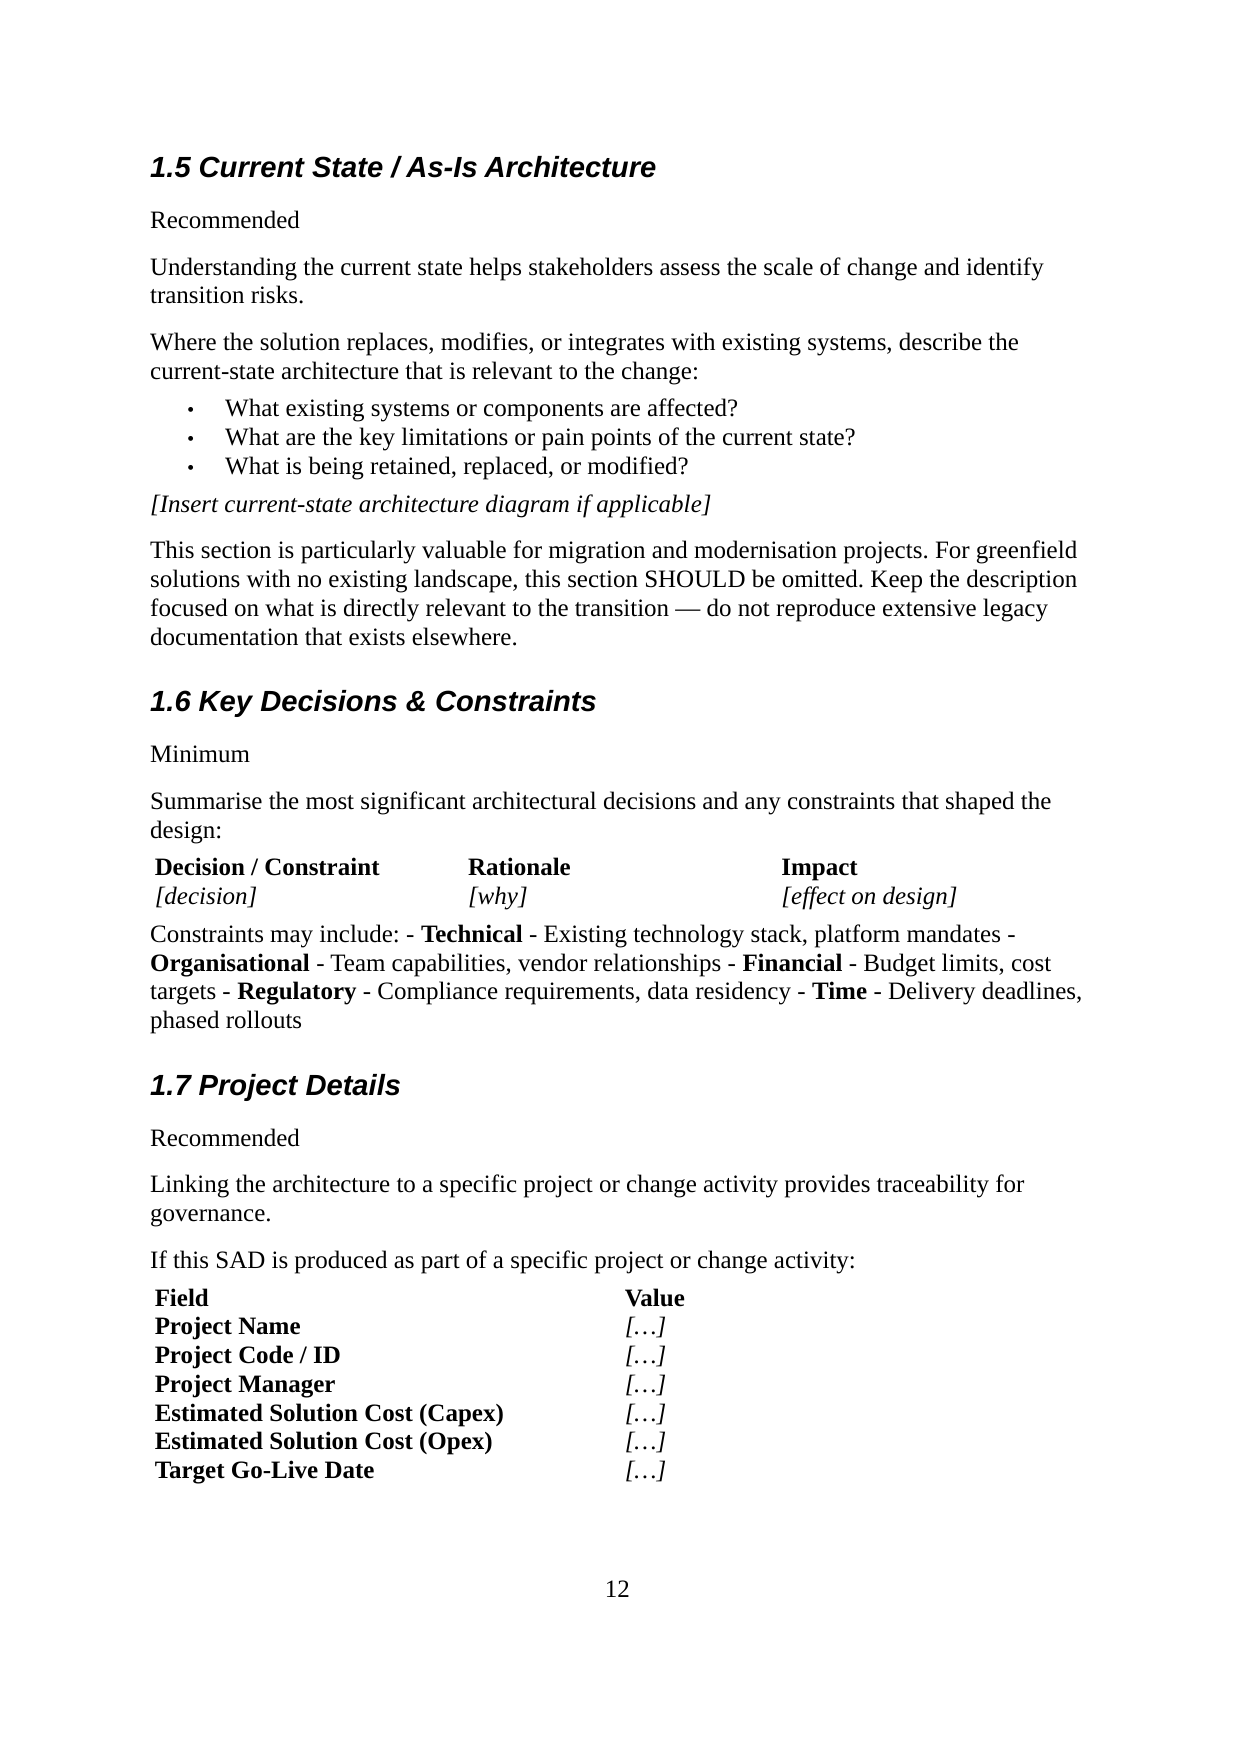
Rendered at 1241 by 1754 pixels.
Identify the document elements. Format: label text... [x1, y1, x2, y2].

table_cell Project Manager [150, 1369, 620, 1398]
table_cell […] [620, 1340, 1090, 1369]
table_cell [effect on design] [777, 881, 1090, 910]
table_cell […] [620, 1398, 1090, 1426]
table_cell [why] [463, 881, 777, 910]
text Constraints may include: - Technical - Existing technology stack, platform mandates - Organisational - Team capabilities, vendor relationships - Financial - Budget limits, cost targets - Regulatory - Compliance requirements, data residency - Time - Delivery deadlines, phased rollouts [150, 919, 1090, 1034]
text Recommended [150, 205, 1090, 234]
text Summarise the most significant architectural decisions and any constraints that shaped the design: [150, 786, 1090, 843]
table_header Decision / Constraint [150, 853, 463, 881]
table_header Rationale [463, 853, 777, 881]
text Where the solution replaces, modifies, or integrates with existing systems, describe the current-state architecture that is relevant to the change: [150, 327, 1090, 384]
list What is being retained, replaced, or modified? [187, 451, 1090, 480]
table_header Impact [777, 853, 1090, 881]
table_cell [decision] [150, 881, 463, 910]
table_cell Estimated Solution Cost (Opex) [150, 1426, 620, 1455]
table_header Value [620, 1283, 1090, 1311]
subtitle 1.6 Key Decisions & Constraints [150, 684, 1090, 718]
table_cell […] [620, 1369, 1090, 1398]
table_cell […] [620, 1311, 1090, 1340]
text [Insert current-state architecture diagram if applicable] [150, 489, 1090, 517]
table_cell […] [620, 1455, 1090, 1484]
subtitle 1.5 Current State / As-Is Architecture [150, 150, 1090, 183]
subtitle 1.7 Project Details [150, 1068, 1090, 1101]
list What are the key limitations or pain points of the current state? [187, 422, 1090, 451]
table_cell Target Go-Live Date [150, 1455, 620, 1484]
table_cell Estimated Solution Cost (Capex) [150, 1398, 620, 1426]
table_cell Project Name [150, 1311, 620, 1340]
text This section is particularly valuable for migration and modernisation projects. For greenfield solutions with no existing landscape, this section SHOULD be omitted. Keep the description focused on what is directly relevant to the transition — do not reproduce extensive legacy documentation that exists elsewhere. [150, 535, 1090, 650]
list What existing systems or components are affected? [187, 393, 1090, 422]
text Minimum [150, 739, 1090, 768]
text If this SAD is produced as part of a specific project or change activity: [150, 1245, 1090, 1274]
table_cell Project Code / ID [150, 1340, 620, 1369]
text Recommended [150, 1123, 1090, 1152]
text Linking the architecture to a specific project or change activity provides traceability for governance. [150, 1169, 1090, 1227]
table_cell […] [620, 1426, 1090, 1455]
table_header Field [150, 1283, 620, 1311]
text Understanding the current state helps stakeholders assess the scale of change and identify transition risks. [150, 252, 1090, 309]
